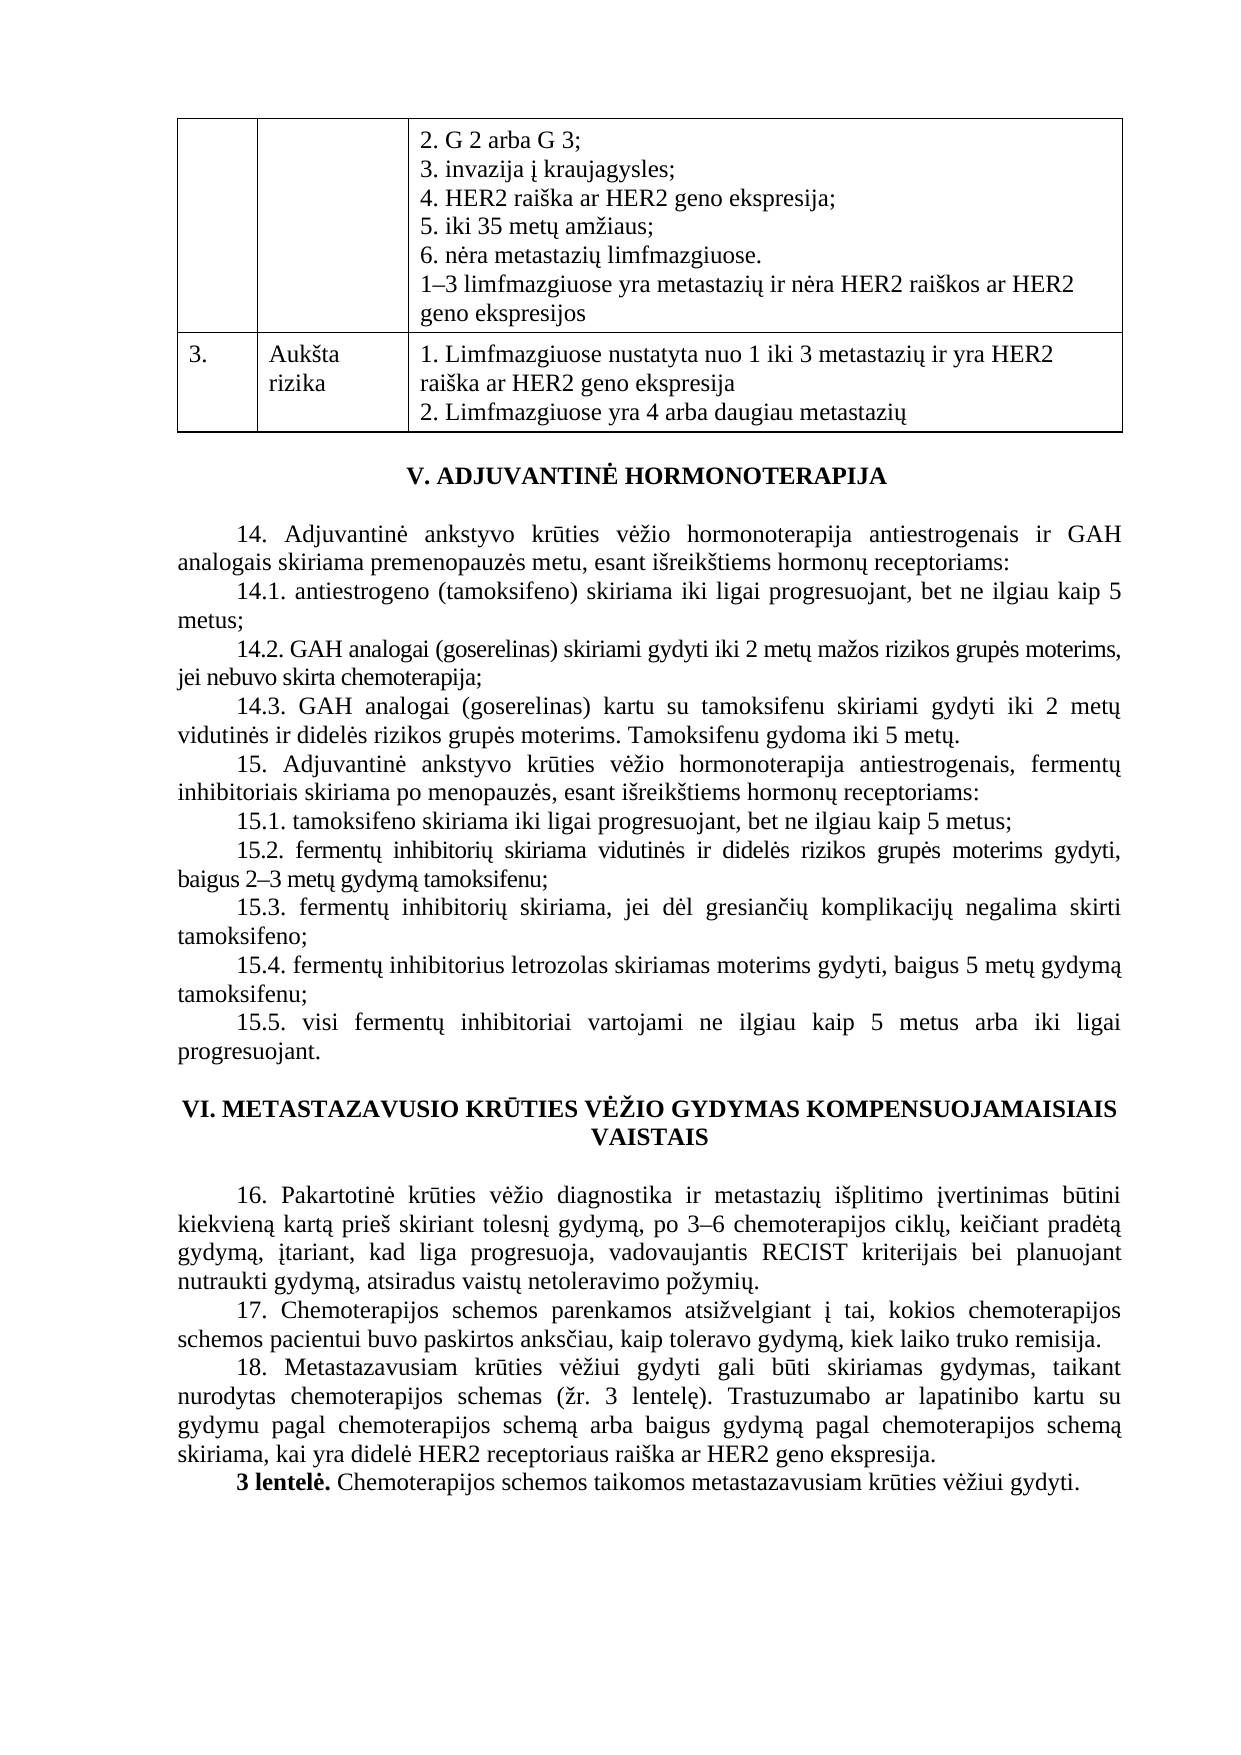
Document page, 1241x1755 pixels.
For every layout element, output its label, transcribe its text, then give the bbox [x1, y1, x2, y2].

text VI. METASTAZAVUSIO KRŪTIES VĖŽIO GYDYMAS KOMPENSUOJAMAISIAIS VAISTAIS [177, 1094, 1122, 1151]
text 14.1. antiestrogeno (tamoksifeno) skiriama iki ligai progresuojant, bet ne ilgiau kaip 5 metus; [177, 576, 1122, 634]
text 15. Adjuvantinė ankstyvo krūties vėžio hormonoterapija antiestrogenais, fermentų inhibitoriais skiriama po menopauzės, esant išreikštiems hormonų receptoriams: [177, 749, 1122, 806]
text 14.2. GAH analogai (goserelinas) skiriami gydyti iki 2 metų mažos rizikos grupės moterims, jei nebuvo skirta chemoterapija; [177, 634, 1122, 691]
text 18. Metastazavusiam krūties vėžiui gydyti gali būti skiriamas gydymas, taikant nurodytas chemoterapijos schemas (žr. 3 lentelę). Trastuzumabo ar lapatinibo kartu su gydymu pagal chemoterapijos schemą arba baigus gydymą pagal chemoterapijos schemą skiriama, kai yra didelė HER2 receptoriaus raiška ar HER2 geno ekspresija. [177, 1352, 1122, 1467]
table_cell 3. [178, 333, 257, 431]
text 3 lentelė. Chemoterapijos schemos taikomos metastazavusiam krūties vėžiui gydyti. [177, 1467, 1122, 1496]
text 15.2. fermentų inhibitorių skiriama vidutinės ir didelės rizikos grupės moterims gydyti, baigus 2–3 metų gydymą tamoksifenu; [177, 835, 1122, 892]
text 15.4. fermentų inhibitorius letrozolas skiriamas moterims gydyti, baigus 5 metų gydymą tamoksifenu; [177, 950, 1122, 1007]
table_cell [178, 119, 257, 332]
text 17. Chemoterapijos schemos parenkamos atsižvelgiant į tai, kokios chemoterapijos schemos pacientui buvo paskirtos anksčiau, kaip toleravo gydymą, kiek laiko truko remisija. [177, 1295, 1122, 1352]
text 14.3. GAH analogai (goserelinas) kartu su tamoksifenu skiriami gydyti iki 2 metų vidutinės ir didelės rizikos grupės moterims. Tamoksifenu gydoma iki 5 metų. [177, 691, 1122, 749]
text 15.1. tamoksifeno skiriama iki ligai progresuojant, bet ne ilgiau kaip 5 metus; [177, 806, 1122, 835]
table_cell 1. Limfmazgiuose nustatyta nuo 1 iki 3 metastazių ir yra HER2 raiška ar HER2 geno ekspresija 2. Limfmazgiuose yra 4 arba daugiau metastazių [409, 333, 1122, 431]
table_cell Aukšta rizika [258, 333, 408, 431]
text V. ADJUVANTINĖ HORMONOTERAPIJA [177, 461, 1122, 490]
text 14. Adjuvantinė ankstyvo krūties vėžio hormonoterapija antiestrogenais ir GAH analogais skiriama premenopauzės metu, esant išreikštiems hormonų receptoriams: [177, 519, 1122, 576]
text 16. Pakartotinė krūties vėžio diagnostika ir metastazių išplitimo įvertinimas būtini kiekvieną kartą prieš skiriant tolesnį gydymą, po 3–6 chemoterapijos ciklų, keičiant pradėtą gydymą, įtariant, kad liga progresuoja, vadovaujantis RECIST kriterijais bei planuojant nutraukti gydymą, atsiradus vaistų netoleravimo požymių. [177, 1180, 1122, 1295]
table_cell [258, 119, 408, 332]
text 15.5. visi fermentų inhibitoriai vartojami ne ilgiau kaip 5 metus arba iki ligai progresuojant. [177, 1007, 1122, 1065]
table_cell 2. G 2 arba G 3; 3. invazija į kraujagysles; 4. HER2 raiška ar HER2 geno ekspresija; 5. iki 35 metų amžiaus; 6. nėra metastazių limfmazgiuose. 1–3 limfmazgiuose yra metastazių ir nėra HER2 raiškos ar HER2 geno ekspresijos [409, 119, 1122, 332]
text 15.3. fermentų inhibitorių skiriama, jei dėl gresiančių komplikacijų negalima skirti tamoksifeno; [177, 892, 1122, 950]
